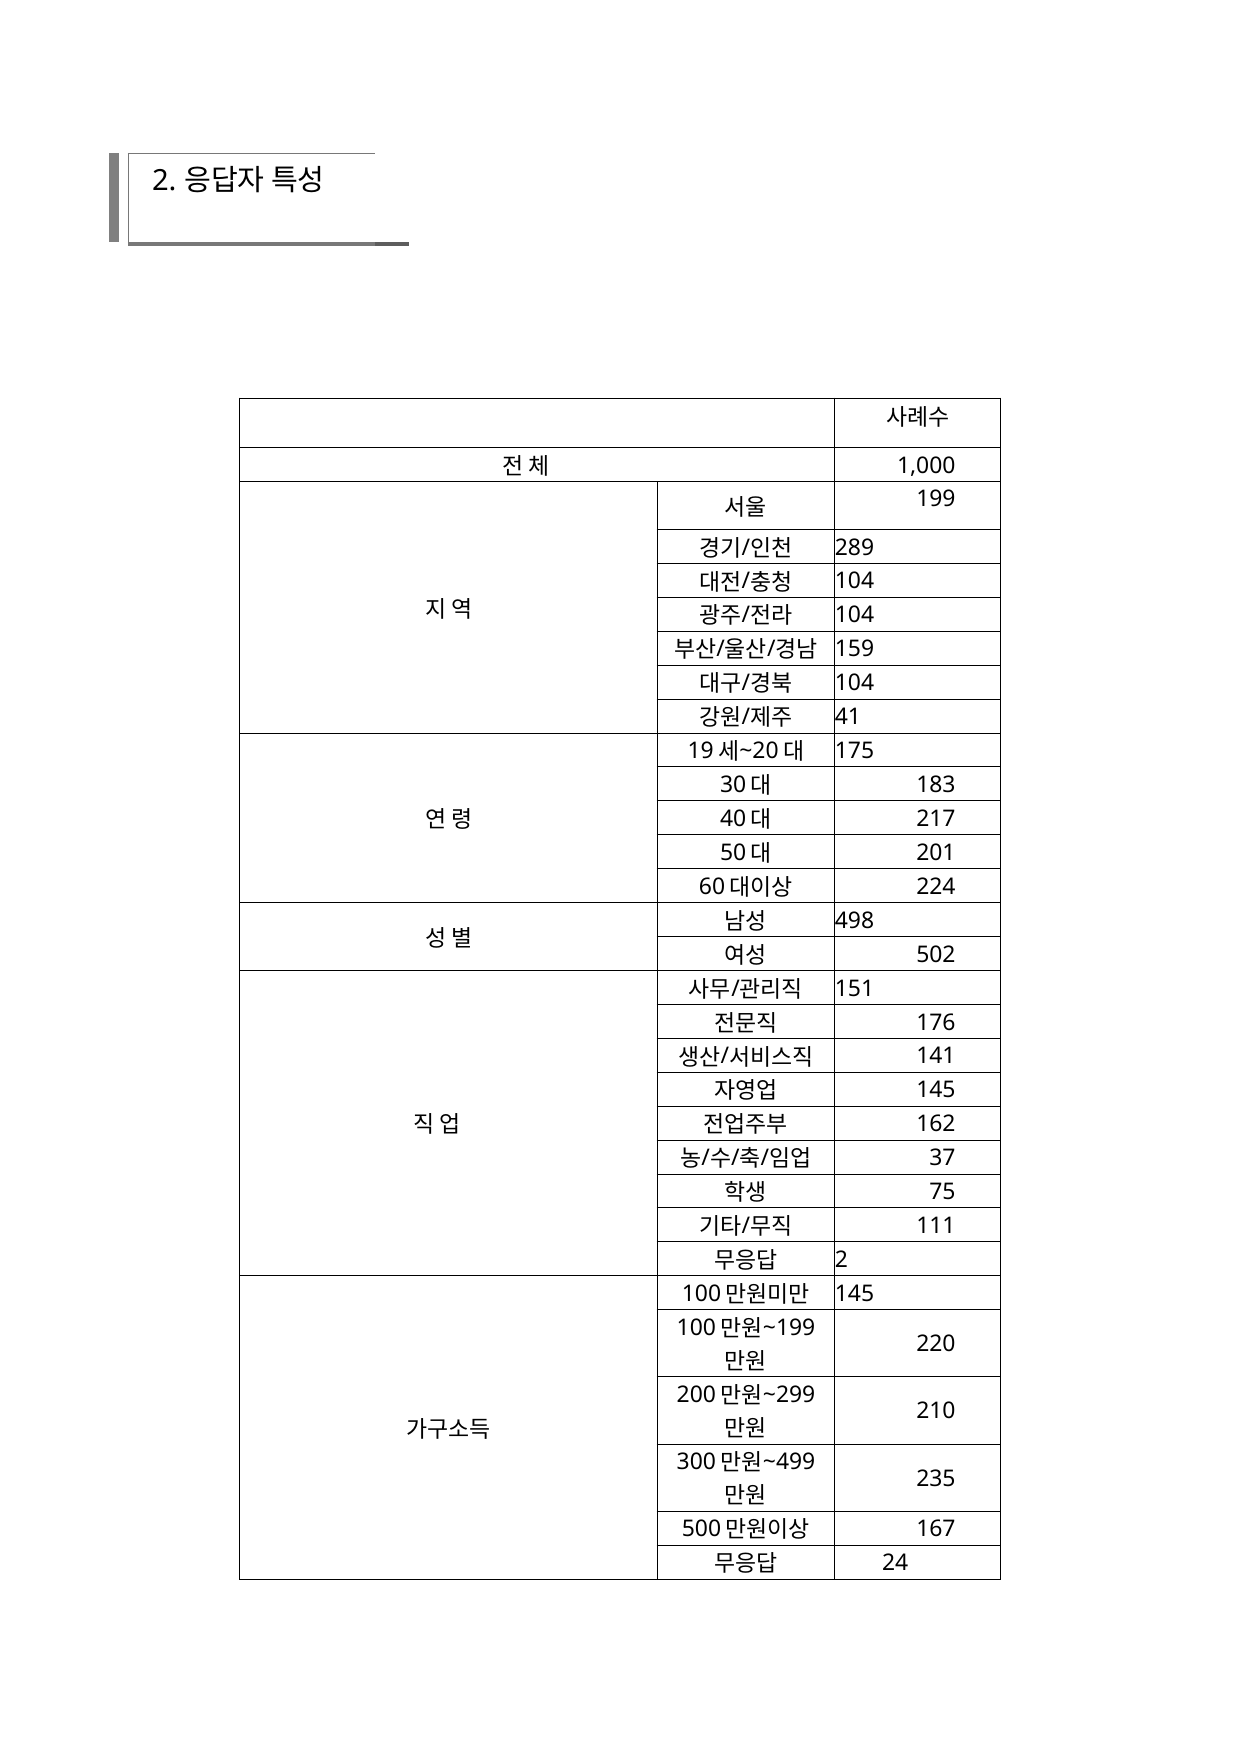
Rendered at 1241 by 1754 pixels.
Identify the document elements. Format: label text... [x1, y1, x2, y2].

table_cell 141 [835, 1039, 1000, 1072]
table_cell 199 [835, 482, 1000, 529]
table_cell 대전/충청 [658, 564, 834, 597]
table_cell 162 [835, 1107, 1000, 1139]
table_cell 502 [835, 937, 1000, 970]
table_cell 대구/경북 [658, 666, 834, 698]
table_cell 자영업 [658, 1073, 834, 1106]
table_cell 전업주부 [658, 1107, 834, 1139]
table_cell 연 령 [240, 734, 657, 902]
table_cell 전 체 [240, 448, 834, 481]
table_cell 가구소득 [240, 1276, 657, 1578]
table_cell 학생 [658, 1175, 834, 1207]
table_cell 104 [835, 598, 1000, 631]
table_header [119, 153, 128, 242]
table_cell 기타/무직 [658, 1208, 834, 1241]
table_cell 40대 [658, 801, 834, 834]
table_cell 175 [835, 734, 1000, 766]
table_cell 183 [835, 767, 1000, 800]
table_cell 201 [835, 835, 1000, 868]
table_cell 사무/관리직 [658, 971, 834, 1004]
table_cell 직 업 [240, 971, 657, 1275]
table_cell 210 [835, 1377, 1000, 1443]
table_cell 159 [835, 632, 1000, 664]
table_cell 남성 [658, 903, 834, 936]
table_cell 217 [835, 801, 1000, 834]
table_cell 300만원~499만원 [658, 1445, 834, 1511]
table_cell 104 [835, 666, 1000, 698]
table_header [375, 153, 408, 242]
table_cell 무응답 [658, 1242, 834, 1275]
table_cell 100만원~199만원 [658, 1310, 834, 1376]
table_cell 224 [835, 869, 1000, 902]
table_cell 성 별 [240, 903, 657, 970]
table_cell 235 [835, 1445, 1000, 1511]
table_cell 부산/울산/경남 [658, 632, 834, 664]
table_cell 강원/제주 [658, 700, 834, 732]
table_cell 104 [835, 564, 1000, 597]
table_cell 111 [835, 1208, 1000, 1241]
table_cell 289 [835, 530, 1000, 563]
table_header [109, 153, 119, 242]
table_cell 서울 [658, 482, 834, 529]
table_cell 19세~20대 [658, 734, 834, 766]
table_cell 60대이상 [658, 869, 834, 902]
table_cell 지 역 [240, 482, 657, 732]
table_cell 여성 [658, 937, 834, 970]
table_header 2. 응답자 특성 [129, 154, 375, 242]
table_cell 30대 [658, 767, 834, 800]
table_cell 200만원~299만원 [658, 1377, 834, 1443]
table_cell 전문직 [658, 1005, 834, 1038]
table_cell 145 [835, 1073, 1000, 1106]
table_cell 75 [835, 1175, 1000, 1207]
table_cell 41 [835, 700, 1000, 732]
table_cell 37 [835, 1141, 1000, 1173]
table_header 사례수 [835, 399, 1000, 447]
table_cell 경기/인천 [658, 530, 834, 563]
table_cell 생산/서비스직 [658, 1039, 834, 1072]
table_cell 100만원미만 [658, 1276, 834, 1309]
table_cell 24 [835, 1546, 1000, 1578]
table_cell 농/수/축/임업 [658, 1141, 834, 1173]
table_cell 2 [835, 1242, 1000, 1275]
table_cell 220 [835, 1310, 1000, 1376]
table_cell 145 [835, 1276, 1000, 1309]
table_cell 500만원이상 [658, 1512, 834, 1544]
table_cell 1,000 [835, 448, 1000, 481]
table_cell 50대 [658, 835, 834, 868]
table_cell 무응답 [658, 1546, 834, 1578]
table_cell 176 [835, 1005, 1000, 1038]
table_cell 167 [835, 1512, 1000, 1544]
table_header [240, 399, 834, 447]
table_cell 498 [835, 903, 1000, 936]
table_cell 151 [835, 971, 1000, 1004]
table_cell 광주/전라 [658, 598, 834, 631]
